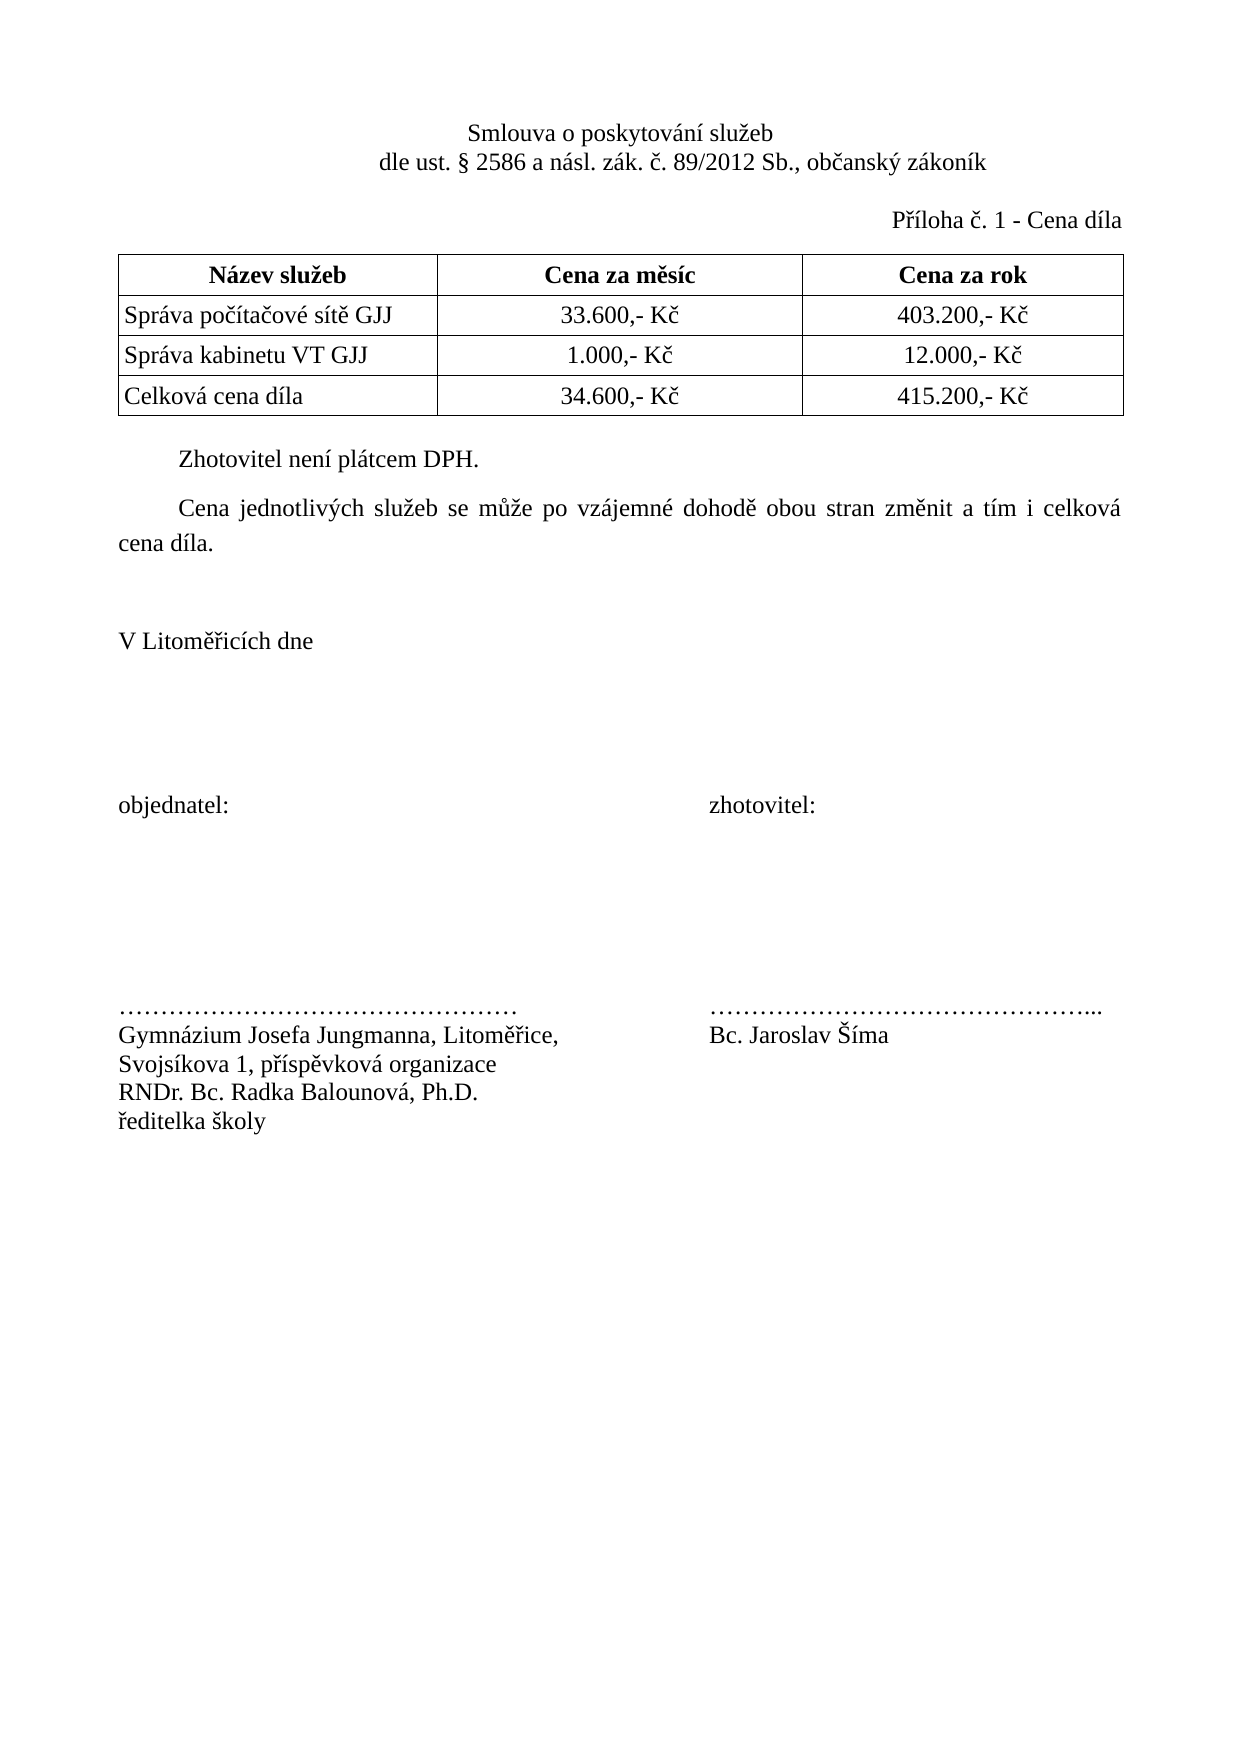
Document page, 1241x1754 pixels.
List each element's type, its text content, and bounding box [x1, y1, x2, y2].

table_cell Správa kabinetu VT GJJ [119, 336, 437, 375]
table_header Cena za měsíc [438, 255, 802, 294]
text Příloha č. 1 - Cena díla [118, 205, 1122, 234]
table_cell Celková cena díla [119, 376, 437, 415]
text ředitelka školy [118, 1106, 1122, 1135]
table_header Název služeb [119, 255, 437, 294]
table_cell 33.600,- Kč [438, 296, 802, 335]
text Svojsíkova 1, příspěvková organizace [118, 1049, 1122, 1077]
table_cell 34.600,- Kč [438, 376, 802, 415]
text RNDr. Bc. Radka Balounová, Ph.D. [118, 1077, 1122, 1106]
table_cell Správa počítačové sítě GJJ [119, 296, 437, 335]
text Gymnázium Josefa Jungmanna, Litoměřice, Bc. Jaroslav Šíma [118, 1020, 1122, 1049]
text Cena jednotlivých služeb se může po vzájemné dohodě obou stran změnit a tím i celková cena díla. [118, 493, 1122, 557]
table_cell 12.000,- Kč [803, 336, 1123, 375]
text V Litoměřicích dne [118, 626, 1122, 655]
table_header Cena za rok [803, 255, 1123, 294]
table_cell 1.000,- Kč [438, 336, 802, 375]
text ………………………………………… ………………………………………... [118, 991, 1122, 1020]
table_cell 403.200,- Kč [803, 296, 1123, 335]
table_cell 415.200,- Kč [803, 376, 1123, 415]
text objednatel: zhotovitel: [118, 790, 1122, 819]
text Zhotovitel není plátcem DPH. [118, 444, 1122, 473]
